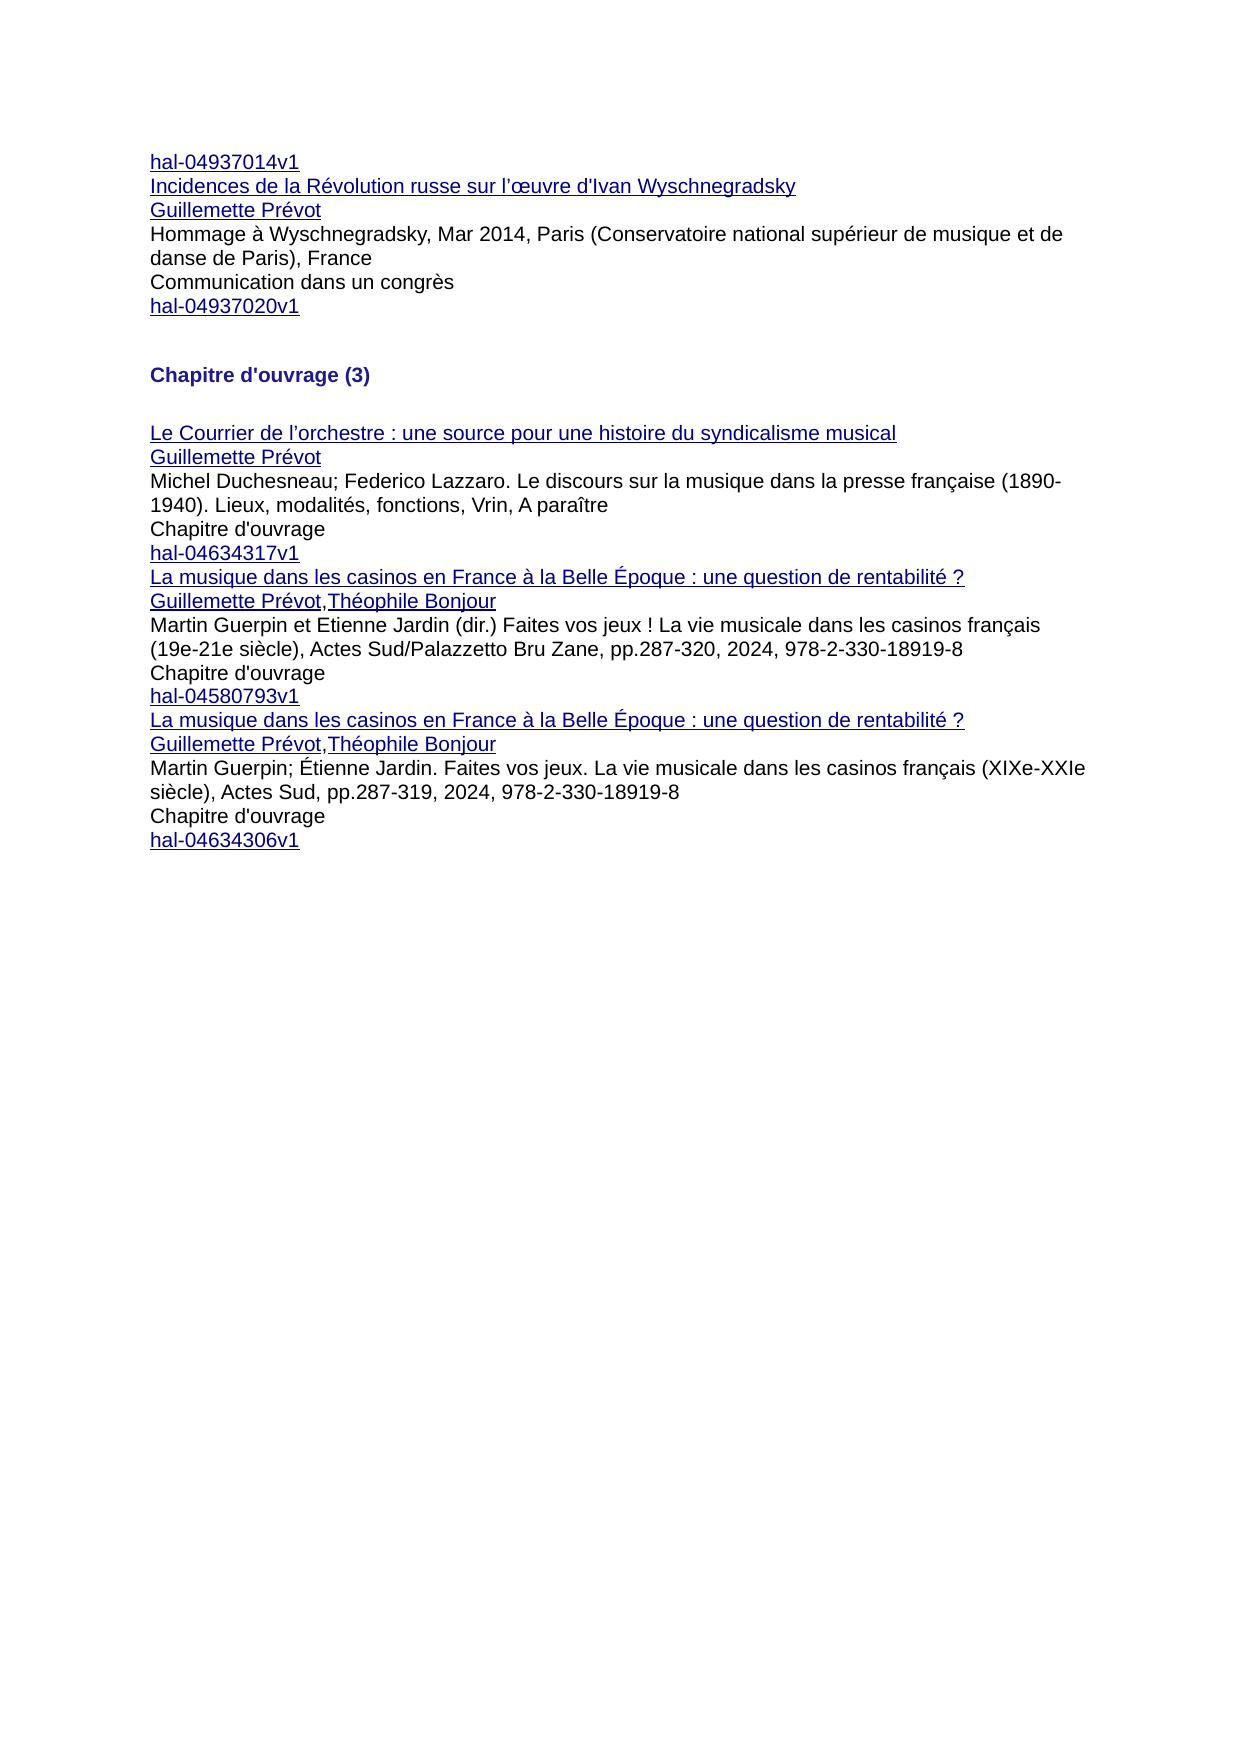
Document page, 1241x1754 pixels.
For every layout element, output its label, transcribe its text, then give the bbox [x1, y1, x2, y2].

table_header Le Courrier de l’orchestre : une source pour une histoire du syndicalisme musical Guillemette Prévot Michel Duchesneau; Federico Lazzaro. Le discours sur la musique dans la presse française (1890-1940). Lieux, modalités, fonctions, Vrin, A paraître Chapitre d'ouvrage hal-04634317v1 [150, 421, 1090, 564]
table_cell hal-04937014v1 [150, 150, 1090, 174]
subtitle Chapitre d'ouvrage (3) [150, 362, 1090, 386]
table_cell La musique dans les casinos en France à la Belle Époque : une question de rentabilité ? Guillemette Prévot,Théophile Bonjour Martin Guerpin; Étienne Jardin. Faites vos jeux. La vie musicale dans les casinos français (XIXe-XXIe siècle), Actes Sud, pp.287-319, 2024, 978-2-330-18919-8 Chapitre d'ouvrage hal-04634306v1 [150, 708, 1090, 852]
table_cell Incidences de la Révolution russe sur l’œuvre d'Ivan Wyschnegradsky Guillemette Prévot Hommage à Wyschnegradsky, Mar 2014, Paris (Conservatoire national supérieur de musique et de danse de Paris), France Communication dans un congrès hal-04937020v1 [150, 174, 1090, 318]
table_cell La musique dans les casinos en France à la Belle Époque : une question de rentabilité ? Guillemette Prévot,Théophile Bonjour Martin Guerpin et Etienne Jardin (dir.) Faites vos jeux ! La vie musicale dans les casinos français (19e-21e siècle), Actes Sud/Palazzetto Bru Zane, pp.287-320, 2024, 978-2-330-18919-8 Chapitre d'ouvrage hal-04580793v1 [150, 565, 1090, 708]
